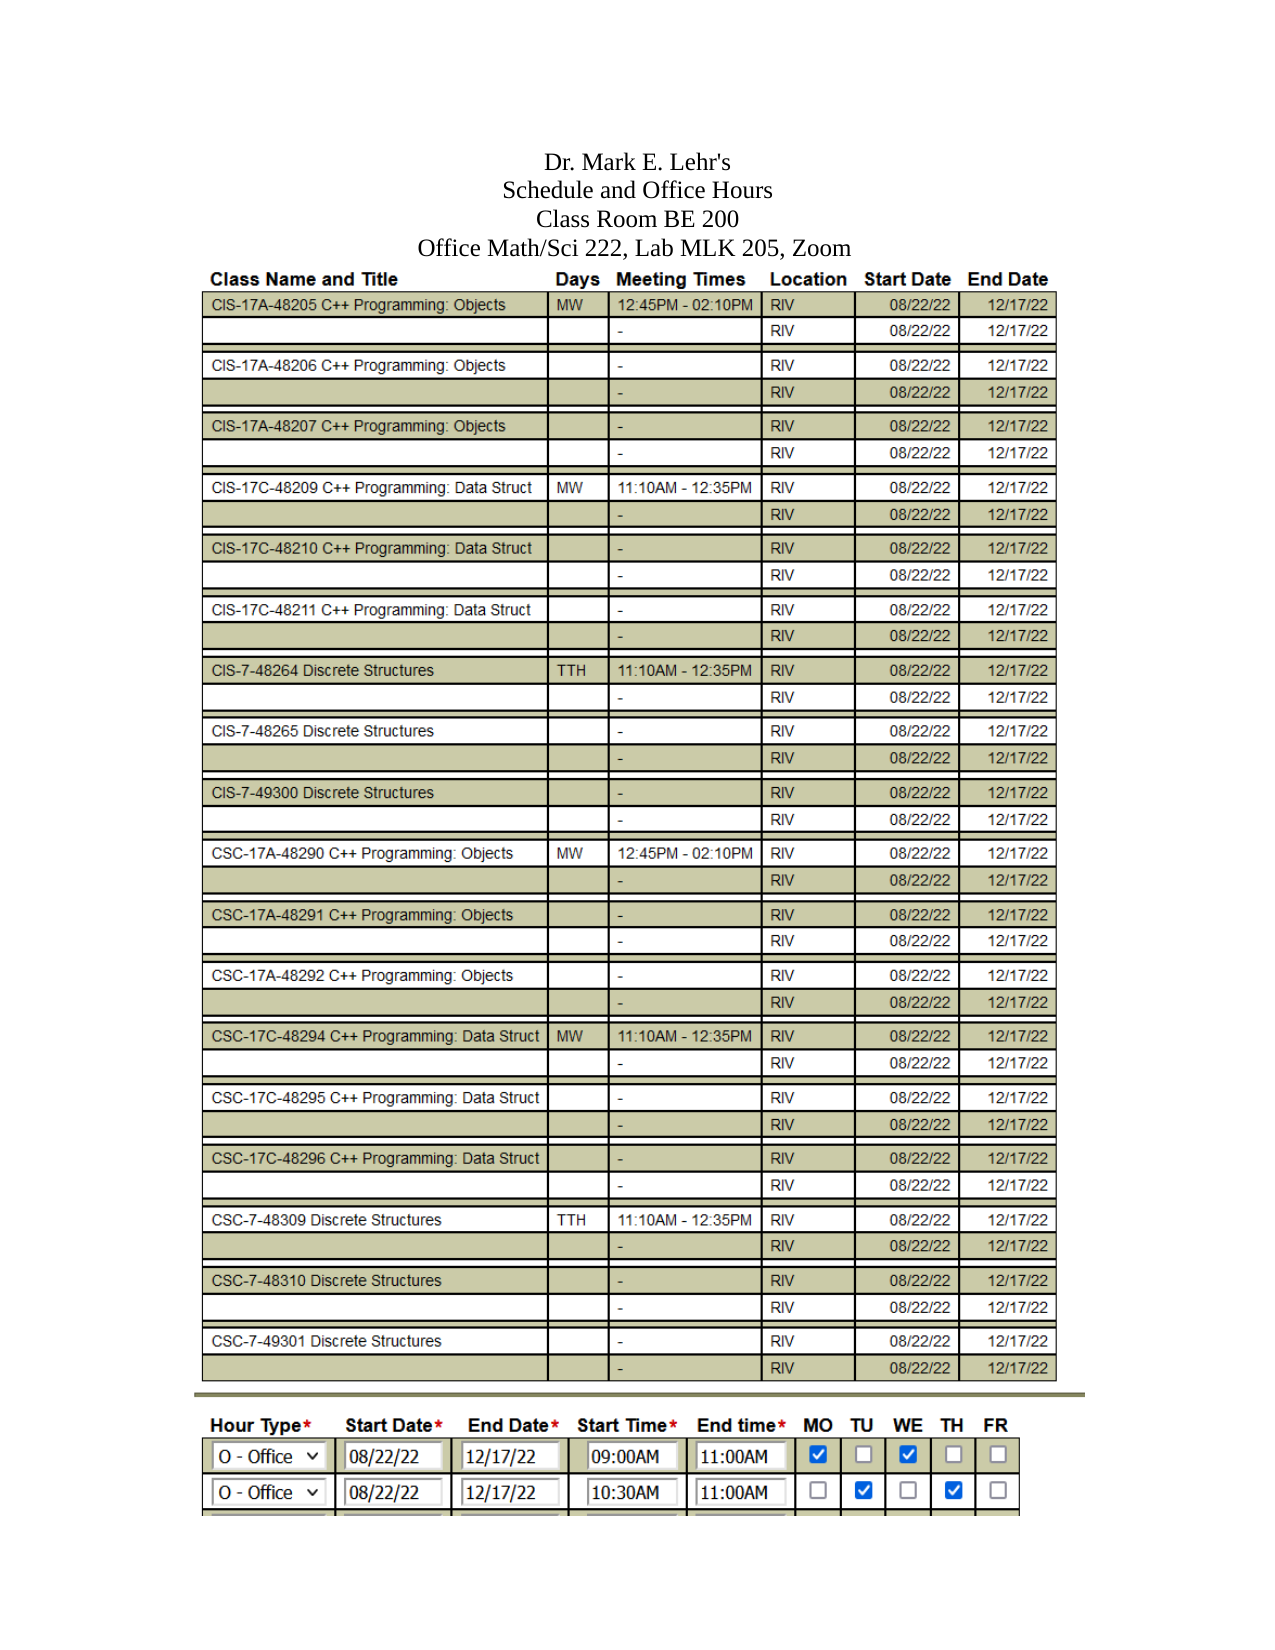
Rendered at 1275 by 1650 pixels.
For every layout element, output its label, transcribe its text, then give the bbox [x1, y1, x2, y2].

picture [190, 261, 1085, 1516]
text Dr. Mark E. Lehr's [118, 147, 1157, 176]
text Class Room BE 200 [118, 204, 1157, 233]
text Schedule and Office Hours [118, 176, 1157, 204]
text Office Math/Sci 222, Lab MLK 205, Zoom [118, 233, 1157, 262]
